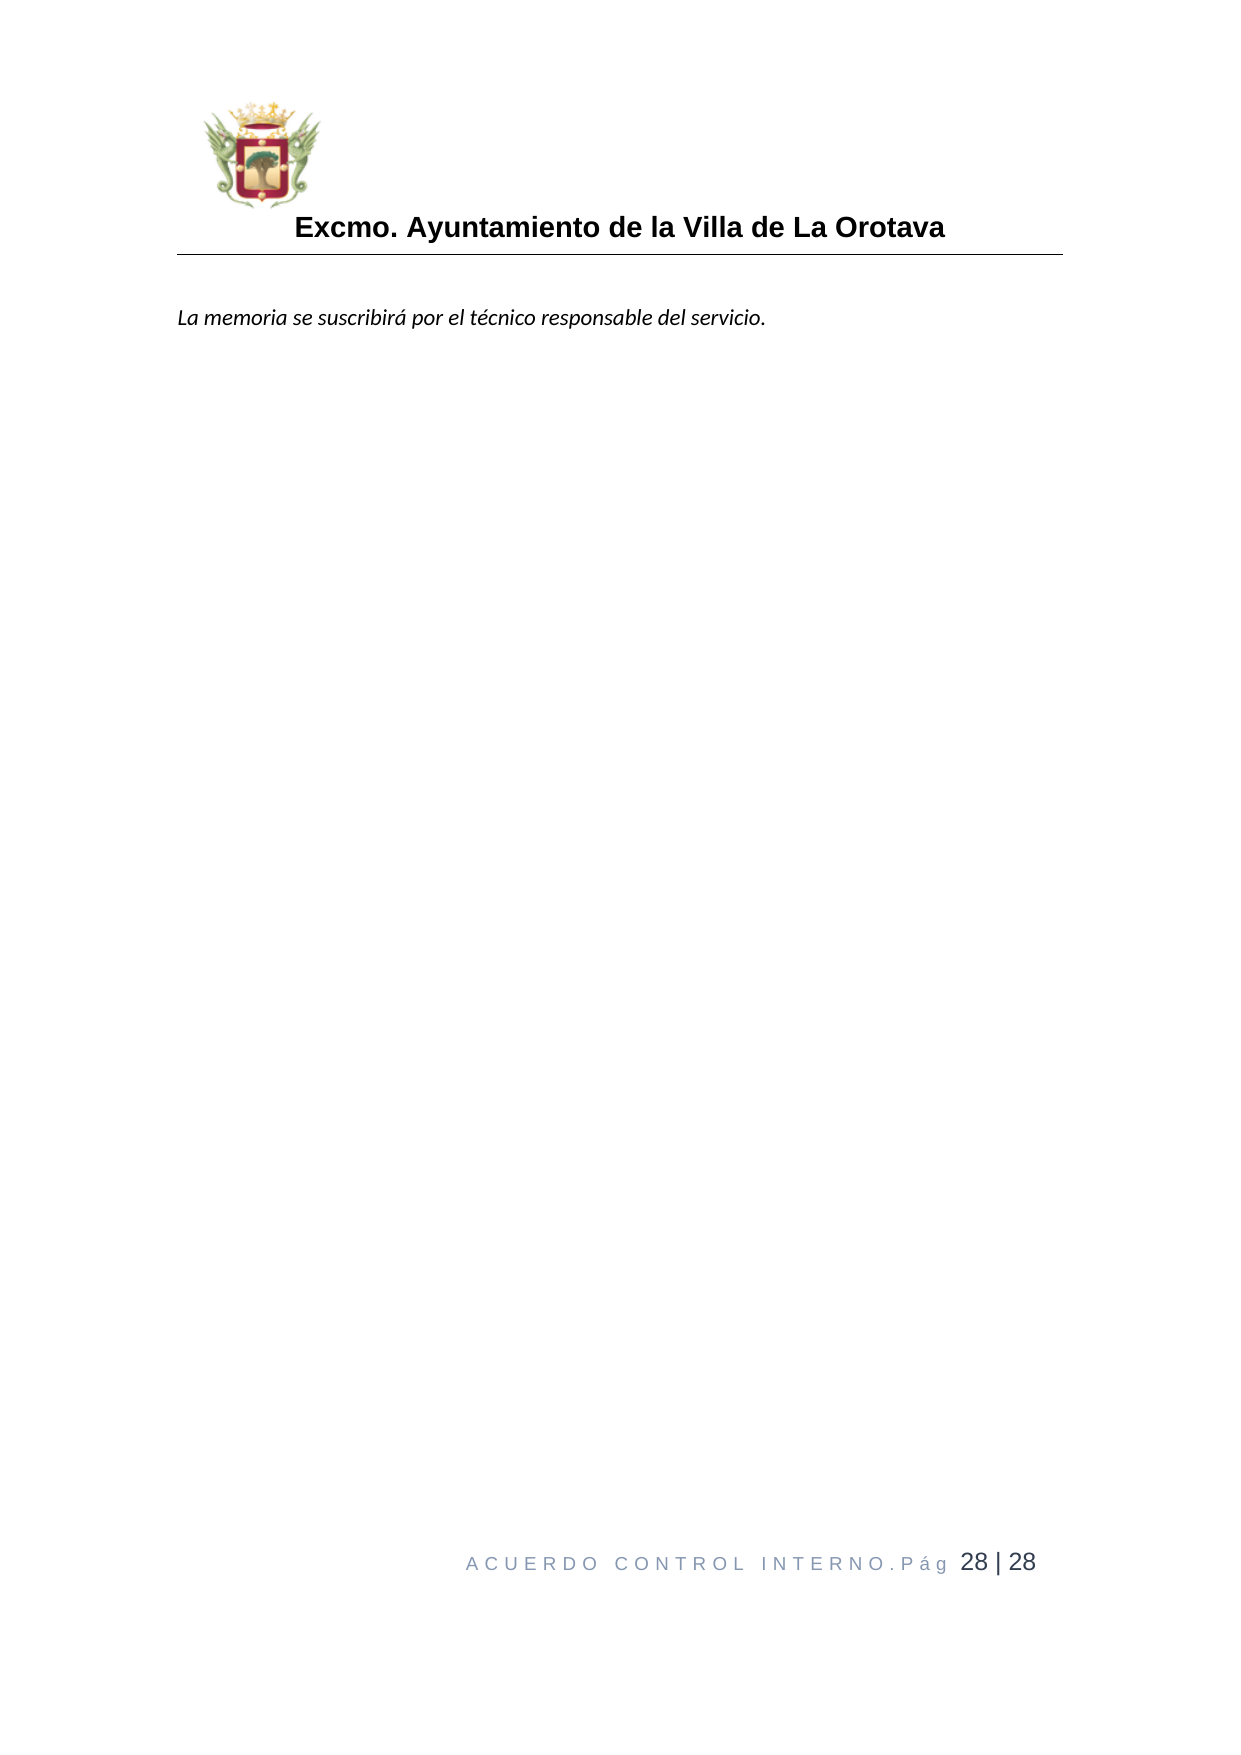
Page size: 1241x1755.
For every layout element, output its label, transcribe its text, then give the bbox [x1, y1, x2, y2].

text La memoria se suscribirá por el técnico responsable del servicio. [177, 303, 1063, 331]
